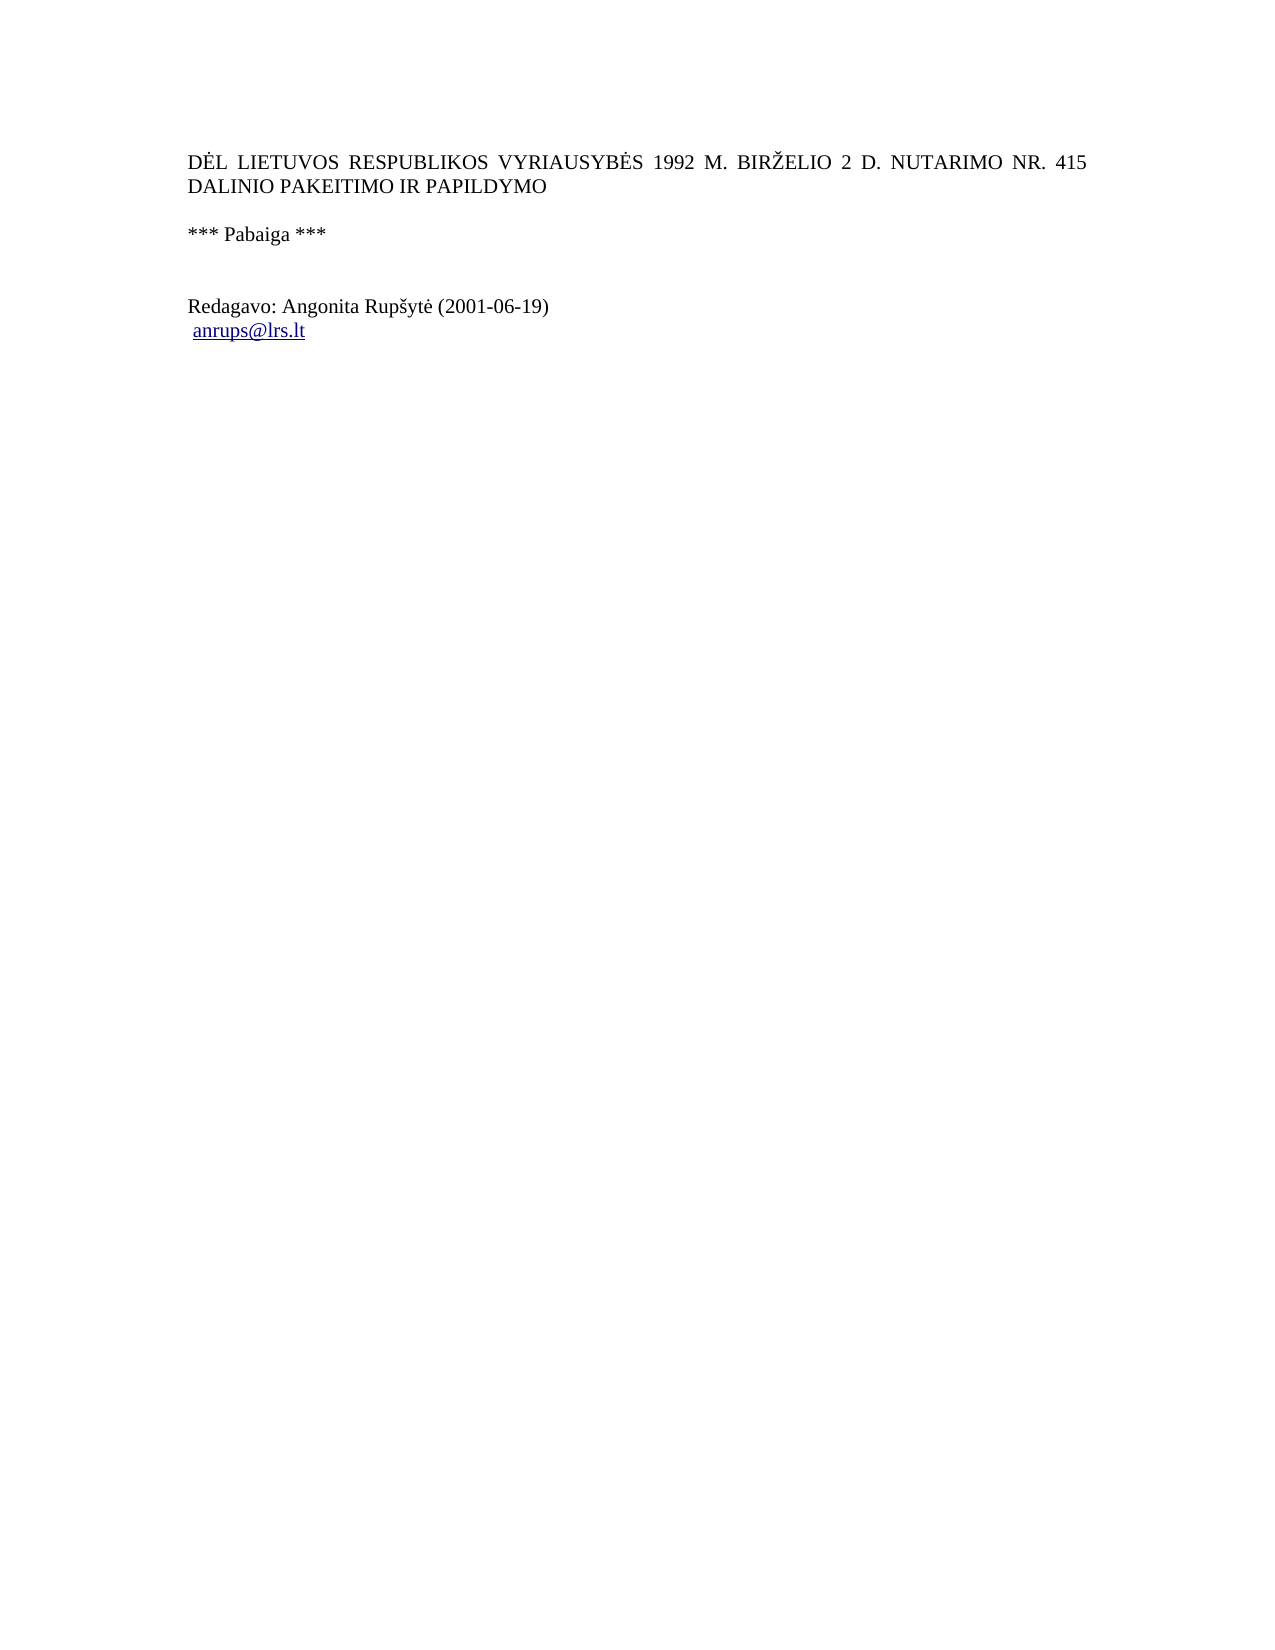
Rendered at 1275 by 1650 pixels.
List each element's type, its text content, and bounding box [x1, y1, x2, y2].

text Redagavo: Angonita Rupšytė (2001-06-19) [187, 294, 1087, 318]
text *** Pabaiga *** [187, 222, 1087, 246]
text DĖL LIETUVOS RESPUBLIKOS VYRIAUSYBĖS 1992 M. BIRŽELIO 2 D. NUTARIMO NR. 415 DALINIO PAKEITIMO IR PAPILDYMO [187, 150, 1087, 198]
text anrups@lrs.lt [187, 318, 1087, 342]
